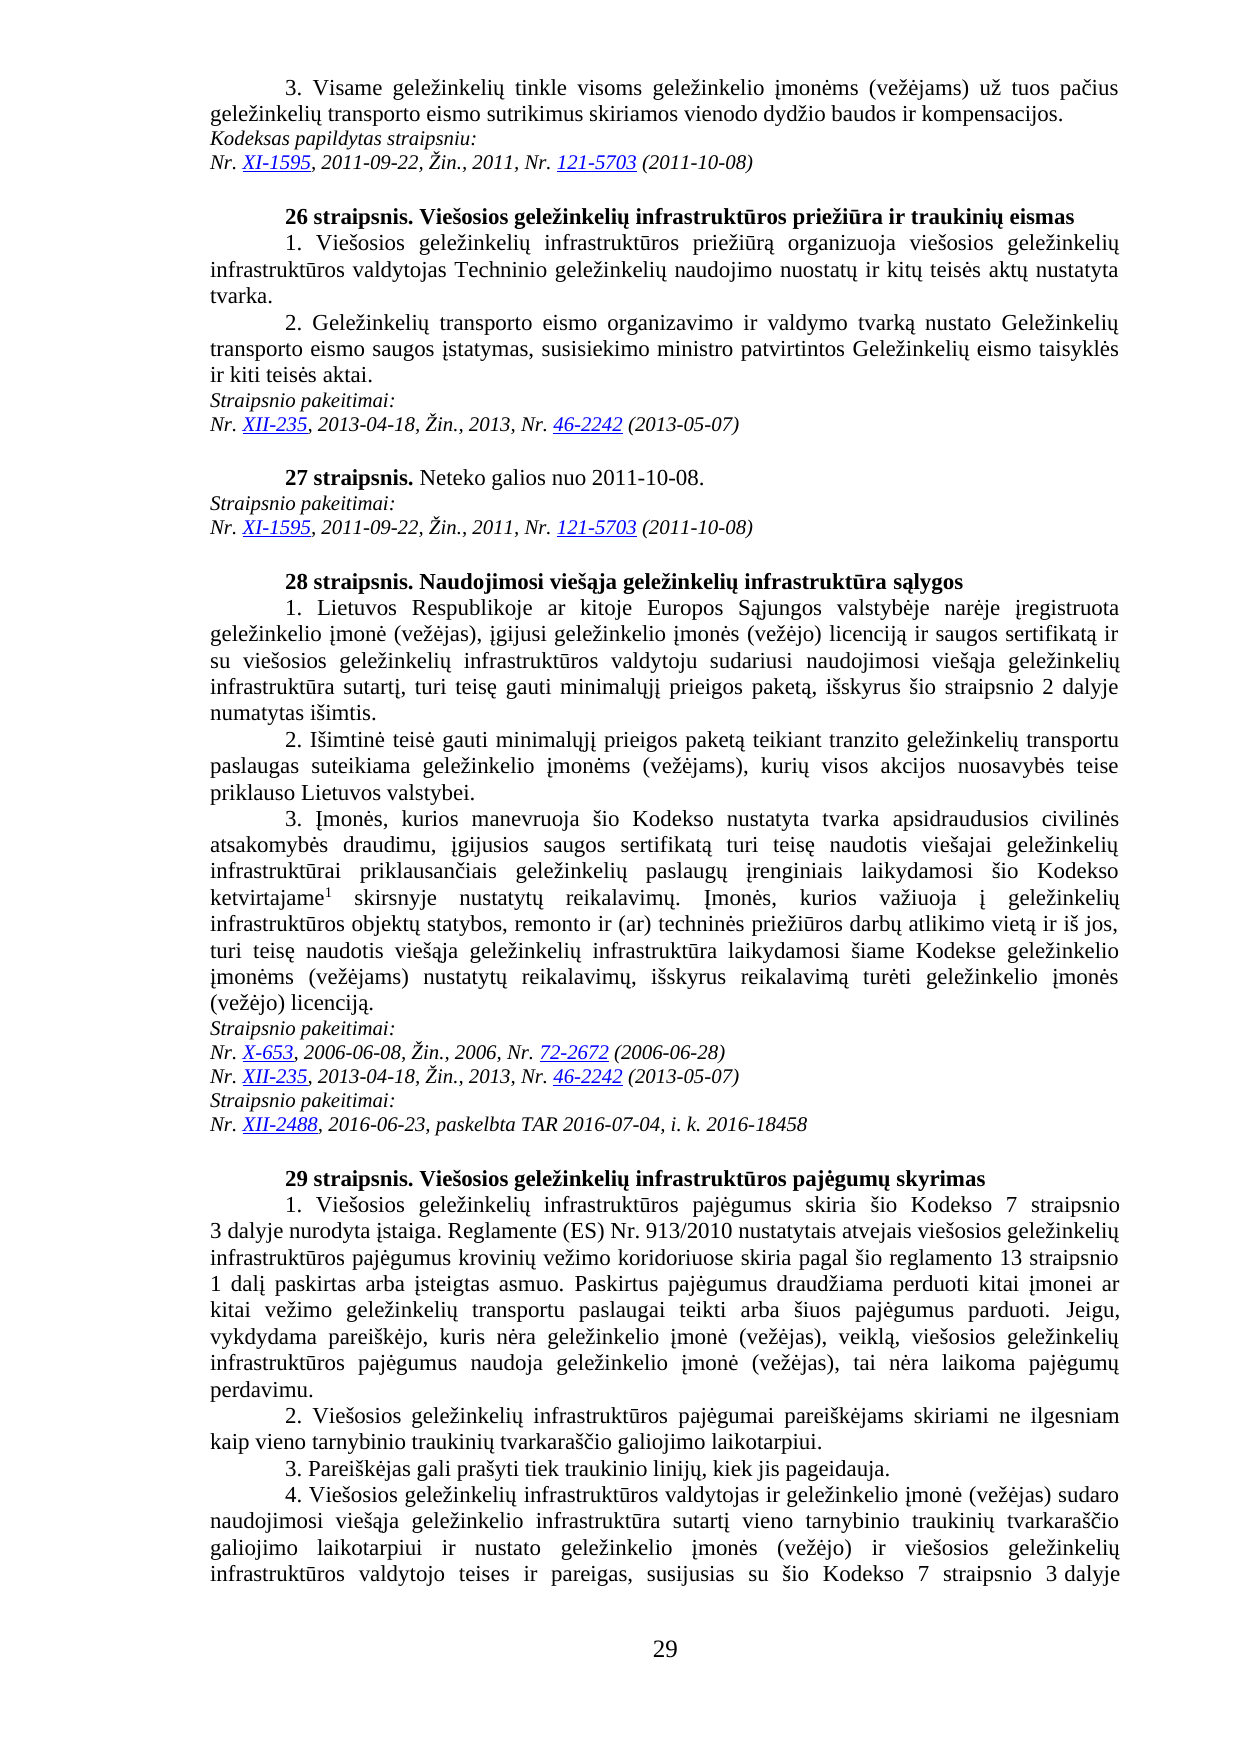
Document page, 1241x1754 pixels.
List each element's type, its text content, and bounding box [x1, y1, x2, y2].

text Nr. XII-235, 2013-04-18, Žin., 2013, Nr. 46-2242 (2013-05-07) [210, 412, 1120, 436]
text 2. Išimtinė teisė gauti minimalųjį prieigos paketą teikiant tranzito geležinkelių transportu paslaugas suteikiama geležinkelio įmonėms (vežėjams), kurių visos akcijos nuosavybės teise priklauso Lietuvos valstybei. [210, 726, 1120, 805]
text Straipsnio pakeitimai: [210, 388, 1120, 412]
text Nr. XI-1595, 2011-09-22, Žin., 2011, Nr. 121-5703 (2011-10-08) [210, 150, 1120, 174]
text 28 straipsnis. Naudojimosi viešąja geležinkelių infrastruktūra sąlygos [210, 568, 1120, 594]
text Nr. XII-235, 2013-04-18, Žin., 2013, Nr. 46-2242 (2013-05-07) [210, 1064, 1120, 1088]
text 2. Viešosios geležinkelių infrastruktūros pajėgumai pareiškėjams skiriami ne ilgesniam kaip vieno tarnybinio traukinių tvarkaraščio galiojimo laikotarpiui. [210, 1402, 1120, 1455]
text 4. Viešosios geležinkelių infrastruktūros valdytojas ir geležinkelio įmonė (vežėjas) sudaro naudojimosi viešąja geležinkelio infrastruktūra sutartį vieno tarnybinio traukinių tvarkaraščio galiojimo laikotarpiui ir nustato geležinkelio įmonės (vežėjo) ir viešosios geležinkelių infrastruktūros valdytojo teises ir pareigas, susijusias su šio Kodekso 7 straipsnio 3 dalyje [210, 1481, 1120, 1586]
text 3. Pareiškėjas gali prašyti tiek traukinio linijų, kiek jis pageidauja. [210, 1455, 1120, 1481]
text 1. Viešosios geležinkelių infrastruktūros priežiūrą organizuoja viešosios geležinkelių infrastruktūros valdytojas Techninio geležinkelių naudojimo nuostatų ir kitų teisės aktų nustatyta tvarka. [210, 229, 1120, 308]
text Nr. XI-1595, 2011-09-22, Žin., 2011, Nr. 121-5703 (2011-10-08) [210, 515, 1120, 539]
text 29 straipsnis. Viešosios geležinkelių infrastruktūros pajėgumų skyrimas [210, 1165, 1120, 1191]
text 26 straipsnis. Viešosios geležinkelių infrastruktūros priežiūra ir traukinių eismas [285, 203, 1120, 229]
text Kodeksas papildytas straipsniu: [210, 126, 1120, 150]
text 27 straipsnis. Neteko galios nuo 2011-10-08. [210, 464, 1120, 491]
text Straipsnio pakeitimai: [210, 491, 1120, 515]
text Straipsnio pakeitimai: [210, 1088, 1120, 1112]
text 3. Visame geležinkelių tinkle visoms geležinkelio įmonėms (vežėjams) už tuos pačius geležinkelių transporto eismo sutrikimus skiriamos vienodo dydžio baudos ir kompensacijos. [210, 73, 1120, 126]
text Nr. XII-2488, 2016-06-23, paskelbta TAR 2016-07-04, i. k. 2016-18458 [210, 1112, 1120, 1136]
text Nr. X-653, 2006-06-08, Žin., 2006, Nr. 72-2672 (2006-06-28) [210, 1040, 1120, 1064]
text 2. Geležinkelių transporto eismo organizavimo ir valdymo tvarką nustato Geležinkelių transporto eismo saugos įstatymas, susisiekimo ministro patvirtintos Geležinkelių eismo taisyklės ir kiti teisės aktai. [210, 308, 1120, 388]
text Straipsnio pakeitimai: [210, 1016, 1120, 1040]
text 3. Įmonės, kurios manevruoja šio Kodekso nustatyta tvarka apsidraudusios civilinės atsakomybės draudimu, įgijusios saugos sertifikatą turi teisę naudotis viešajai geležinkelių infrastruktūrai priklausančiais geležinkelių paslaugų įrenginiais laikydamosi šio Kodekso ketvirtajame1 skirsnyje nustatytų reikalavimų. Įmonės, kurios važiuoja į geležinkelių infrastruktūros objektų statybos, remonto ir (ar) techninės priežiūros darbų atlikimo vietą ir iš jos, turi teisę naudotis viešąja geležinkelių infrastruktūra laikydamosi šiame Kodekse geležinkelio įmonėms (vežėjams) nustatytų reikalavimų, išskyrus reikalavimą turėti geležinkelio įmonės (vežėjo) licenciją. [210, 805, 1120, 1016]
text 1. Lietuvos Respublikoje ar kitoje Europos Sąjungos valstybėje narėje įregistruota geležinkelio įmonė (vežėjas), įgijusi geležinkelio įmonės (vežėjo) licenciją ir saugos sertifikatą ir su viešosios geležinkelių infrastruktūros valdytoju sudariusi naudojimosi viešąja geležinkelių infrastruktūra sutartį, turi teisę gauti minimalųjį prieigos paketą, išskyrus šio straipsnio 2 dalyje numatytas išimtis. [210, 594, 1120, 726]
text 1. Viešosios geležinkelių infrastruktūros pajėgumus skiria šio Kodekso 7 straipsnio 3 dalyje nurodyta įstaiga. Reglamente (ES) Nr. 913/2010 nustatytais atvejais viešosios geležinkelių infrastruktūros pajėgumus krovinių vežimo koridoriuose skiria pagal šio reglamento 13 straipsnio 1 dalį paskirtas arba įsteigtas asmuo. Paskirtus pajėgumus draudžiama perduoti kitai įmonei ar kitai vežimo geležinkelių transportu paslaugai teikti arba šiuos pajėgumus parduoti. Jeigu, vykdydama pareiškėjo, kuris nėra geležinkelio įmonė (vežėjas), veiklą, viešosios geležinkelių infrastruktūros pajėgumus naudoja geležinkelio įmonė (vežėjas), tai nėra laikoma pajėgumų perdavimu. [210, 1191, 1120, 1402]
